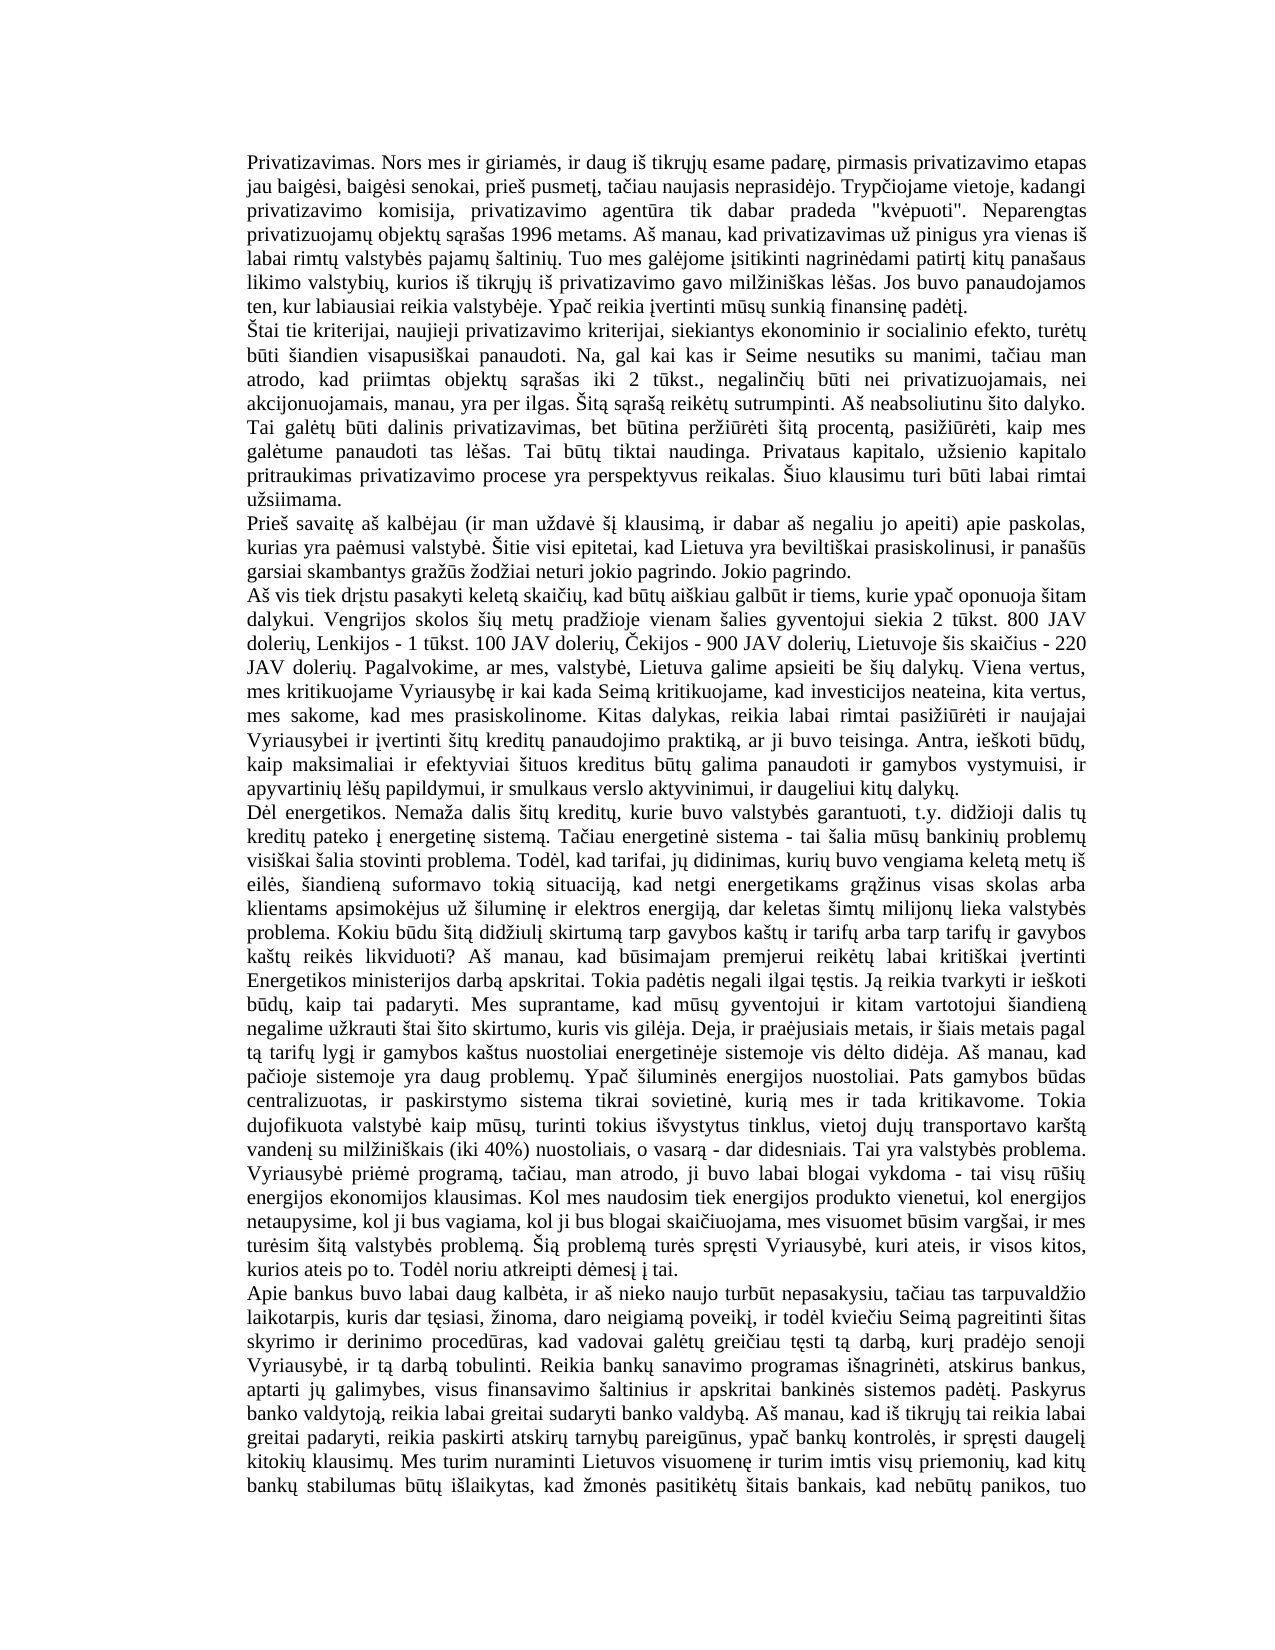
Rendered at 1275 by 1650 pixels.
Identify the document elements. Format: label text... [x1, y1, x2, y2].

text Aš vis tiek drįstu pasakyti keletą skaičių, kad būtų aiškiau galbūt ir tiems, kurie ypač oponuoja šitam dalykui. Vengrijos skolos šių metų pradžioje vienam šalies gyventojui siekia 2 tūkst. 800 JAV dolerių, Lenkijos - 1 tūkst. 100 JAV dolerių, Čekijos - 900 JAV dolerių, Lietuvoje šis skaičius - 220 JAV dolerių. Pagalvokime, ar mes, valstybė, Lietuva galime apsieiti be šių dalykų. Viena vertus, mes kritikuojame Vyriausybę ir kai kada Seimą kritikuojame, kad investicijos neateina, kita vertus, mes sakome, kad mes prasiskolinome. Kitas dalykas, reikia labai rimtai pasižiūrėti ir naujajai Vyriausybei ir įvertinti šitų kreditų panaudojimo praktiką, ar ji buvo teisinga. Antra, ieškoti būdų, kaip maksimaliai ir efektyviai šituos kreditus būtų galima panaudoti ir gamybos vystymuisi, ir apyvartinių lėšų papildymui, ir smulkaus verslo aktyvinimui, ir daugeliui kitų dalykų. [247, 583, 1087, 800]
text Dėl energetikos. Nemaža dalis šitų kreditų, kurie buvo valstybės garantuoti, t.y. didžioji dalis tų kreditų pateko į energetinę sistemą. Tačiau energetinė sistema - tai šalia mūsų bankinių problemų visiškai šalia stovinti problema. Todėl, kad tarifai, jų didinimas, kurių buvo vengiama keletą metų iš eilės, šiandieną suformavo tokią situaciją, kad netgi energetikams grąžinus visas skolas arba klientams apsimokėjus už šiluminę ir elektros energiją, dar keletas šimtų milijonų lieka valstybės problema. Kokiu būdu šitą didžiulį skirtumą tarp gavybos kaštų ir tarifų arba tarp tarifų ir gavybos kaštų reikės likviduoti? Aš manau, kad būsimajam premjerui reikėtų labai kritiškai įvertinti Energetikos ministerijos darbą apskritai. Tokia padėtis negali ilgai tęstis. Ją reikia tvarkyti ir ieškoti būdų, kaip tai padaryti. Mes suprantame, kad mūsų gyventojui ir kitam vartotojui šiandieną negalime užkrauti štai šito skirtumo, kuris vis gilėja. Deja, ir praėjusiais metais, ir šiais metais pagal tą tarifų lygį ir gamybos kaštus nuostoliai energetinėje sistemoje vis dėlto didėja. Aš manau, kad pačioje sistemoje yra daug problemų. Ypač šiluminės energijos nuostoliai. Pats gamybos būdas centralizuotas, ir paskirstymo sistema tikrai sovietinė, kurią mes ir tada kritikavome. Tokia dujofikuota valstybė kaip mūsų, turinti tokius išvystytus tinklus, vietoj dujų transportavo karštą vandenį su milžiniškais (iki 40%) nuostoliais, o vasarą - dar didesniais. Tai yra valstybės problema. Vyriausybė priėmė programą, tačiau, man atrodo, ji buvo labai blogai vykdoma - tai visų rūšių energijos ekonomijos klausimas. Kol mes naudosim tiek energijos produkto vienetui, kol energijos netaupysime, kol ji bus vagiama, kol ji bus blogai skaičiuojama, mes visuomet būsim vargšai, ir mes turėsim šitą valstybės problemą. Šią problemą turės spręsti Vyriausybė, kuri ateis, ir visos kitos, kurios ateis po to. Todėl noriu atkreipti dėmesį į tai. [247, 800, 1087, 1281]
text Prieš savaitę aš kalbėjau (ir man uždavė šį klausimą, ir dabar aš negaliu jo apeiti) apie paskolas, kurias yra paėmusi valstybė. Šitie visi epitetai, kad Lietuva yra beviltiškai prasiskolinusi, ir panašūs garsiai skambantys gražūs žodžiai neturi jokio pagrindo. Jokio pagrindo. [247, 511, 1087, 583]
text Privatizavimas. Nors mes ir giriamės, ir daug iš tikrųjų esame padarę, pirmasis privatizavimo etapas jau baigėsi, baigėsi senokai, prieš pusmetį, tačiau naujasis neprasidėjo. Trypčiojame vietoje, kadangi privatizavimo komisija, privatizavimo agentūra tik dabar pradeda "kvėpuoti". Neparengtas privatizuojamų objektų sąrašas 1996 metams. Aš manau, kad privatizavimas už pinigus yra vienas iš labai rimtų valstybės pajamų šaltinių. Tuo mes galėjome įsitikinti nagrinėdami patirtį kitų panašaus likimo valstybių, kurios iš tikrųjų iš privatizavimo gavo milžiniškas lėšas. Jos buvo panaudojamos ten, kur labiausiai reikia valstybėje. Ypač reikia įvertinti mūsų sunkią finansinę padėtį. [247, 150, 1087, 318]
text Apie bankus buvo labai daug kalbėta, ir aš nieko naujo turbūt nepasakysiu, tačiau tas tarpuvaldžio laikotarpis, kuris dar tęsiasi, žinoma, daro neigiamą poveikį, ir todėl kviečiu Seimą pagreitinti šitas skyrimo ir derinimo procedūras, kad vadovai galėtų greičiau tęsti tą darbą, kurį pradėjo senoji Vyriausybė, ir tą darbą tobulinti. Reikia bankų sanavimo programas išnagrinėti, atskirus bankus, aptarti jų galimybes, visus finansavimo šaltinius ir apskritai bankinės sistemos padėtį. Paskyrus banko valdytoją, reikia labai greitai sudaryti banko valdybą. Aš manau, kad iš tikrųjų tai reikia labai greitai padaryti, reikia paskirti atskirų tarnybų pareigūnus, ypač bankų kontrolės, ir spręsti daugelį kitokių klausimų. Mes turim nuraminti Lietuvos visuomenę ir turim imtis visų priemonių, kad kitų bankų stabilumas būtų išlaikytas, kad žmonės pasitikėtų šitais bankais, kad nebūtų panikos, tuo [247, 1281, 1087, 1497]
text Štai tie kriterijai, naujieji privatizavimo kriterijai, siekiantys ekonominio ir socialinio efekto, turėtų būti šiandien visapusiškai panaudoti. Na, gal kai kas ir Seime nesutiks su manimi, tačiau man atrodo, kad priimtas objektų sąrašas iki 2 tūkst., negalinčių būti nei privatizuojamais, nei akcijonuojamais, manau, yra per ilgas. Šitą sąrašą reikėtų sutrumpinti. Aš neabsoliutinu šito dalyko. Tai galėtų būti dalinis privatizavimas, bet būtina peržiūrėti šitą procentą, pasižiūrėti, kaip mes galėtume panaudoti tas lėšas. Tai būtų tiktai naudinga. Privataus kapitalo, užsienio kapitalo pritraukimas privatizavimo procese yra perspektyvus reikalas. Šiuo klausimu turi būti labai rimtai užsiimama. [247, 318, 1087, 511]
